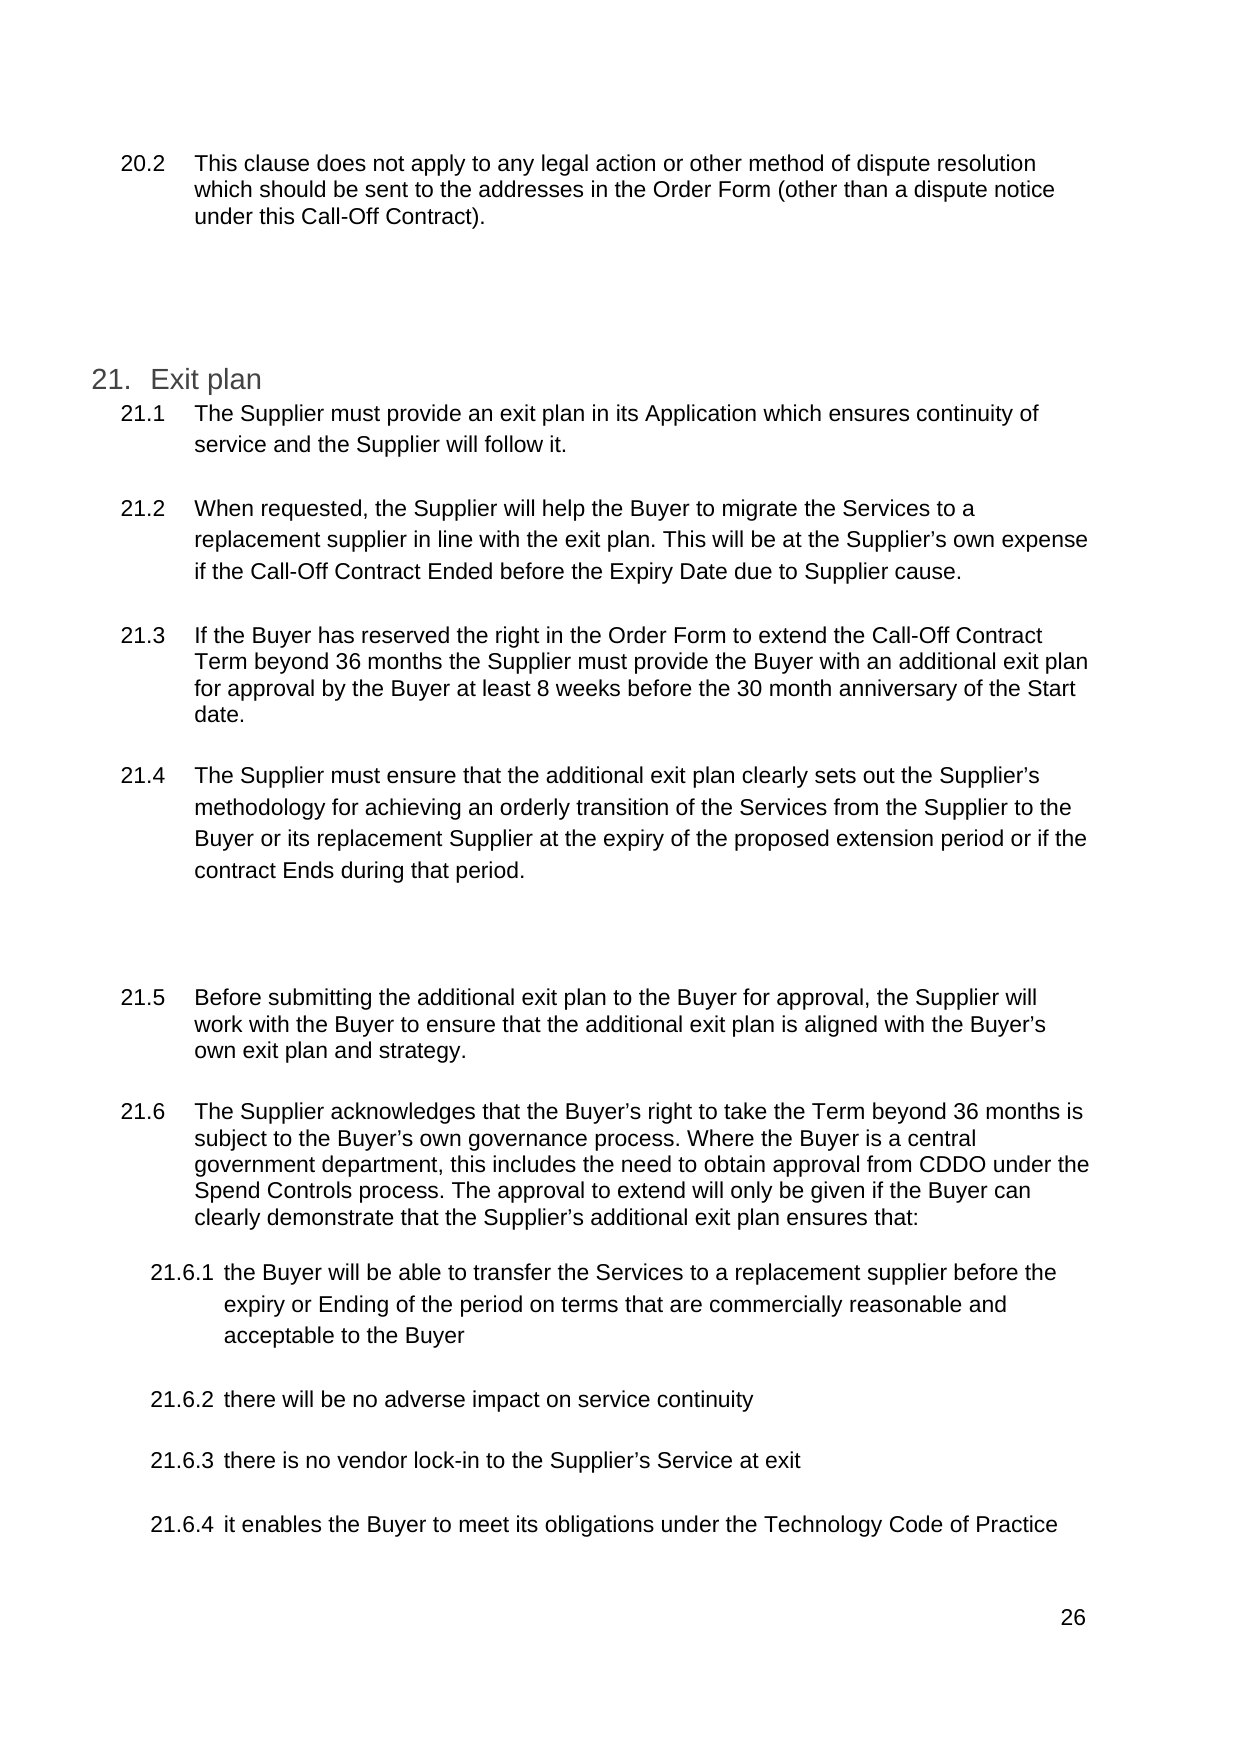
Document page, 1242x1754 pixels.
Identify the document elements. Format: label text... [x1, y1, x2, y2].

subtitle 21. Exit plan [91, 362, 1092, 395]
subtitle 21.1 The Supplier must provide an exit plan in its Application which ensures continuity of service and the Supplier will follow it. [120, 399, 1090, 457]
subtitle 20.2 This clause does not apply to any legal action or other method of dispute resolution which should be sent to the addresses in the Order Form (other than a dispute notice under this Call-Off Contract). [120, 150, 1090, 229]
subtitle 21.3 If the Buyer has reserved the right in the Order Form to extend the Call-Off Contract Term beyond 36 months the Supplier must provide the Buyer with an additional exit plan for approval by the Buyer at least 8 weeks before the 30 month anniversary of the Start date. [120, 622, 1090, 727]
subtitle 21.6.1 the Buyer will be able to transfer the Services to a replacement supplier before the expiry or Ending of the period on terms that are commercially reasonable and acceptable to the Buyer [150, 1259, 1090, 1348]
subtitle 21.6.3 there is no vendor lock-in to the Supplier’s Service at exit [150, 1447, 1090, 1473]
subtitle 21.6.4 it enables the Buyer to meet its obligations under the Technology Code of Practice [150, 1511, 1090, 1537]
subtitle 21.5 Before submitting the additional exit plan to the Buyer for approval, the Supplier will work with the Buyer to ensure that the additional exit plan is aligned with the Buyer’s own exit plan and strategy. [120, 984, 1090, 1063]
subtitle 21.6 The Supplier acknowledges that the Buyer’s right to take the Term beyond 36 months is subject to the Buyer’s own governance process. Where the Buyer is a central government department, this includes the need to obtain approval from CDDO under the Spend Controls process. The approval to extend will only be given if the Buyer can clearly demonstrate that the Supplier’s additional exit plan ensures that: [120, 1098, 1090, 1230]
subtitle 21.6.2 there will be no adverse impact on service continuity [150, 1386, 1090, 1412]
subtitle 21.4 The Supplier must ensure that the additional exit plan clearly sets out the Supplier’s methodology for achieving an orderly transition of the Services from the Supplier to the Buyer or its replacement Supplier at the expiry of the proposed extension period or if the contract Ends during that period. [120, 762, 1090, 883]
subtitle 21.2 When requested, the Supplier will help the Buyer to migrate the Services to a replacement supplier in line with the exit plan. This will be at the Supplier’s own expense if the Call-Off Contract Ended before the Expiry Date due to Supplier cause. [120, 495, 1090, 584]
